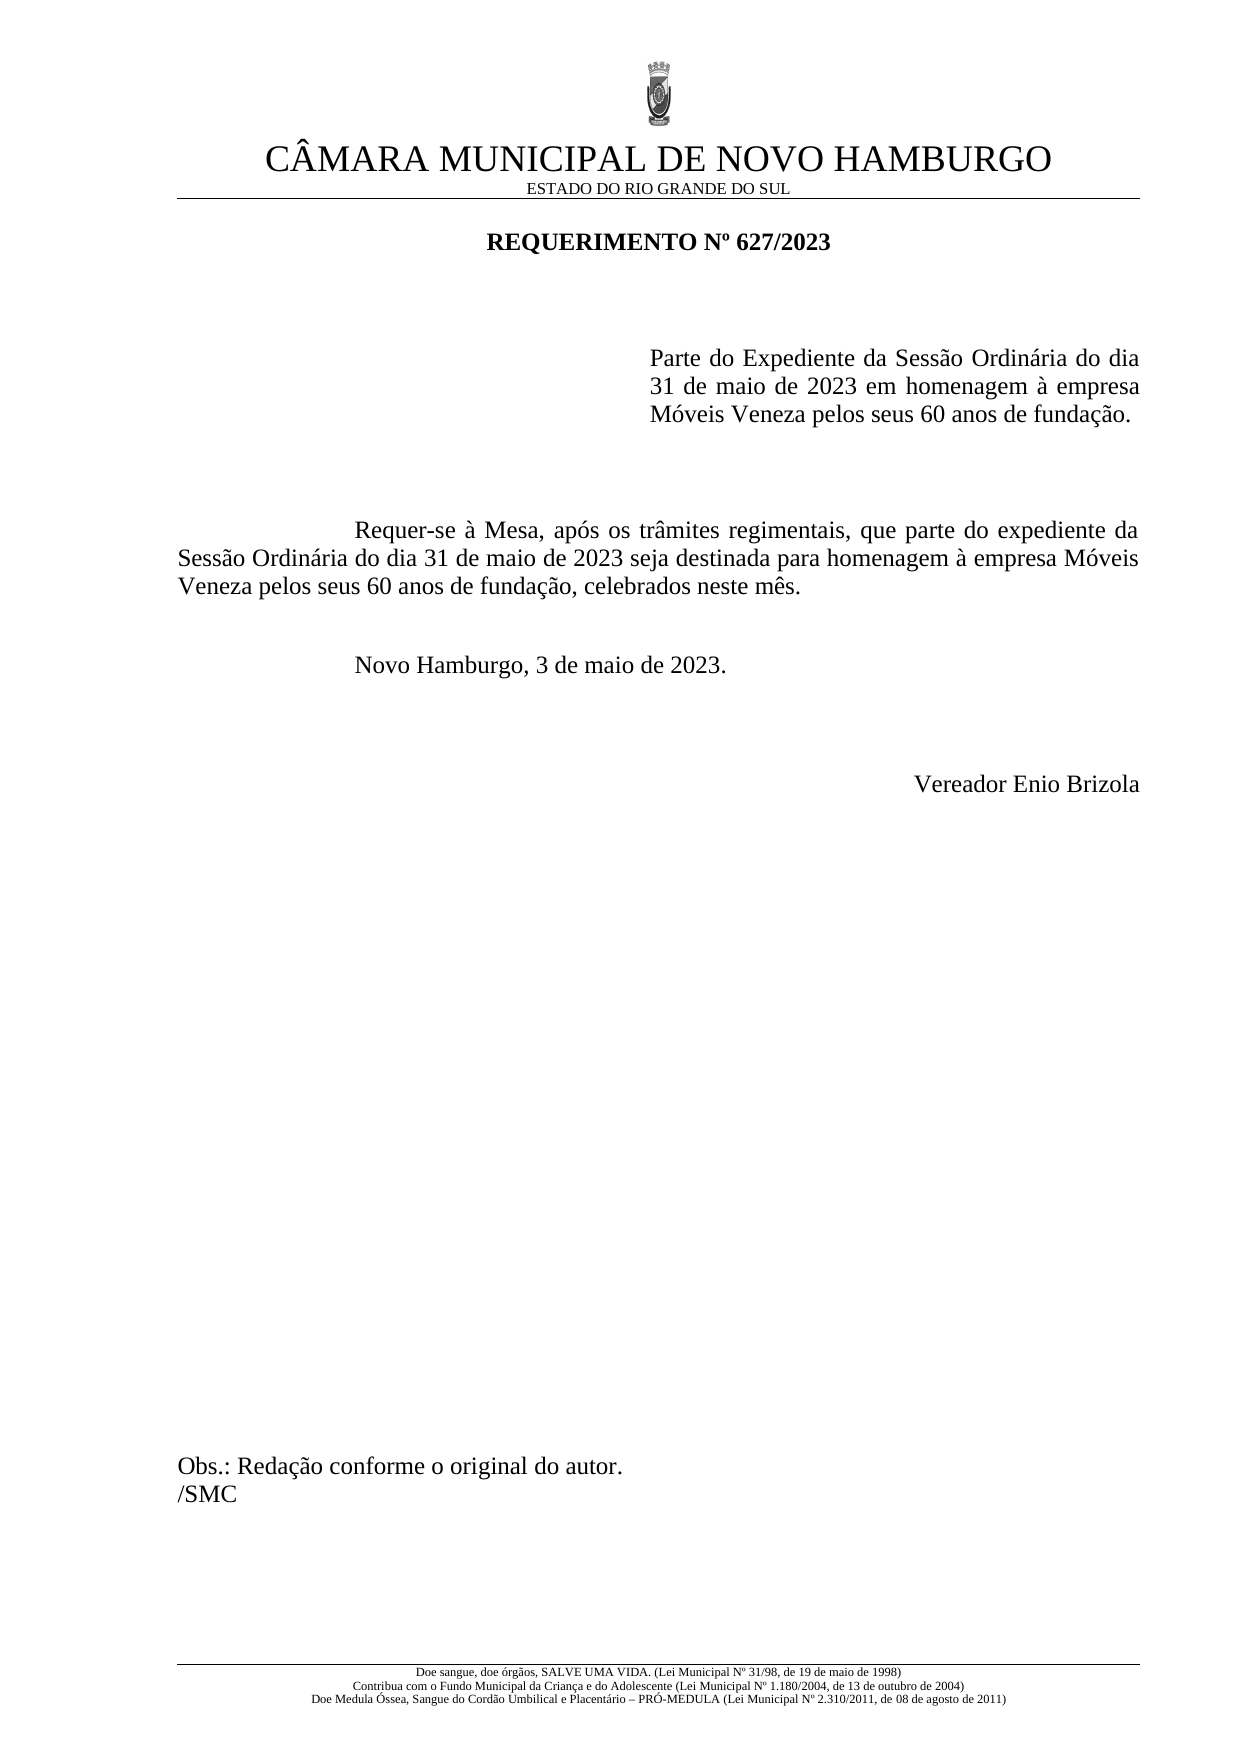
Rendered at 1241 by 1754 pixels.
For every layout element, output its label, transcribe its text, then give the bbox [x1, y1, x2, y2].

text Parte do Expediente da Sessão Ordinária do dia 31 de maio de 2023 em homenagem à empresa Móveis Veneza pelos seus 60 anos de fundação. [649, 344, 1140, 428]
title REQUERIMENTO Nº 627/2023 [177, 228, 1140, 256]
text /SMC [177, 1480, 1140, 1508]
text Vereador Enio Brizola [177, 770, 1140, 797]
text Novo Hamburgo, 3 de maio de 2023. [177, 651, 1140, 679]
text Requer-se à Mesa, após os trâmites regimentais, que parte do expediente da Sessão Ordinária do dia 31 de maio de 2023 seja destinada para homenagem à empresa Móveis Veneza pelos seus 60 anos de fundação, celebrados neste mês. [177, 516, 1140, 599]
text Obs.: Redação conforme o original do autor. [177, 1452, 1140, 1480]
